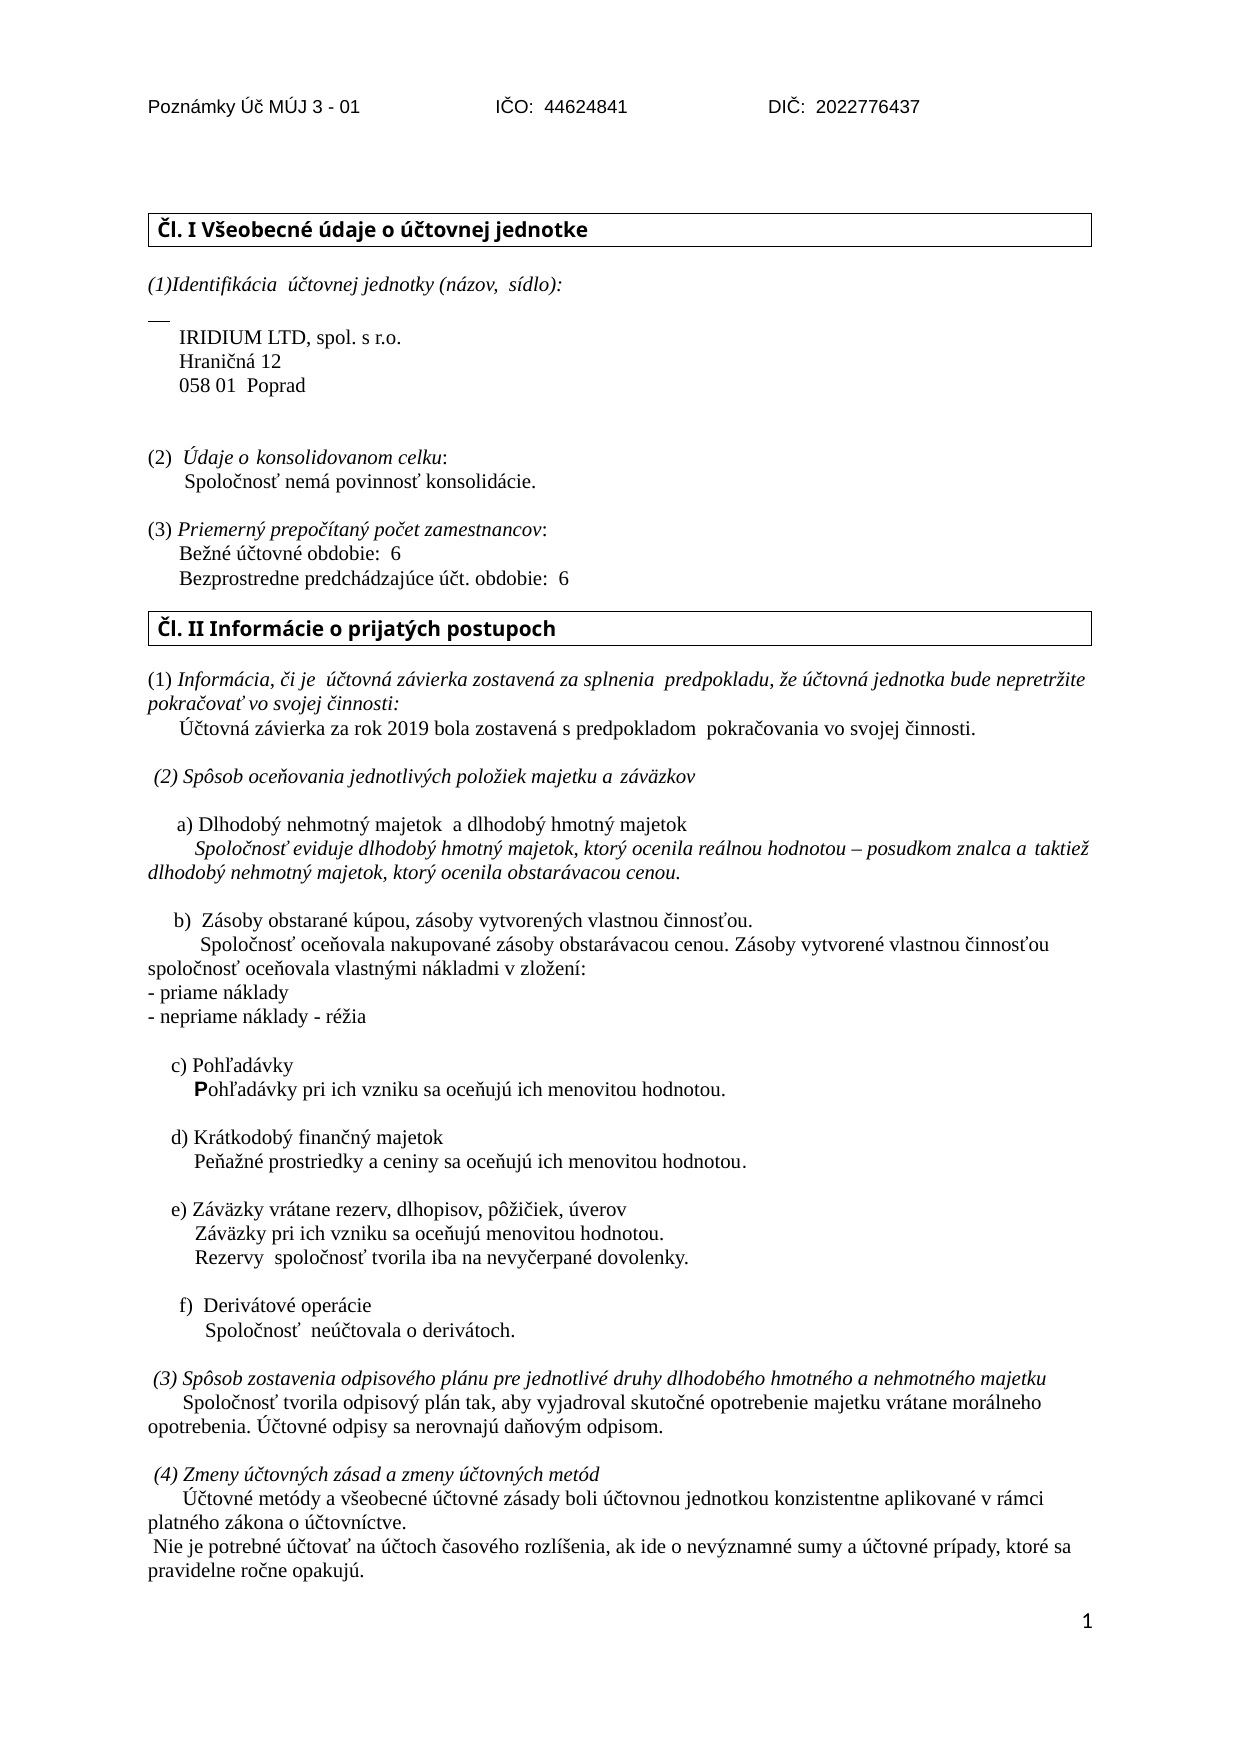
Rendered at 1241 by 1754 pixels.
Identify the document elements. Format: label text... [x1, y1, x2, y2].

text Rezervy spoločnosť tvorila iba na nevyčerpané dovolenky. [148, 1245, 1092, 1269]
text c) Pohľadávky [148, 1052, 1092, 1077]
text Bezprostredne predchádzajúce účt. obdobie: 6 [148, 565, 1092, 589]
text Účtovné metódy a všeobecné účtovné zásady boli účtovnou jednotkou konzistentne aplikované v rámci platného zákona o účtovníctve. [148, 1486, 1092, 1534]
text IRIDIUM LTD, spol. s r.o. [148, 325, 1092, 349]
text Spoločnosť tvorila odpisový plán tak, aby vyjadroval skutočné opotrebenie majetku vrátane morálneho opotrebenia. Účtovné odpisy sa nerovnajú daňovým odpisom. [148, 1390, 1092, 1438]
text Účtovná závierka za rok 2019 bola zostavená s predpokladom pokračovania vo svojej činnosti. [148, 715, 1092, 739]
text - priame náklady [148, 980, 1092, 1004]
text (1)Identifikácia účtovnej jednotky (názov, sídlo): [148, 272, 1092, 296]
text Hraničná 12 [148, 349, 1092, 373]
text (3) Spôsob zostavenia odpisového plánu pre jednotlivé druhy dlhodobého hmotného a nehmotného majetku [148, 1366, 1092, 1390]
text (1) Informácia, či je účtovná závierka zostavená za splnenia predpokladu, že účtovná jednotka bude nepretržite pokračovať vo svojej činnosti: [148, 667, 1092, 715]
text 058 01 Poprad [148, 373, 1092, 397]
text Čl. I Všeobecné údaje o účtovnej jednotke [149, 214, 1091, 246]
text (4) Zmeny účtovných zásad a zmeny účtovných metód [148, 1462, 1092, 1486]
text Čl. II Informácie o prijatých postupoch [149, 612, 1091, 645]
text Bežné účtovné obdobie: 6 [148, 541, 1092, 565]
text (2) Údaje o konsolidovanom celku: [148, 445, 1092, 469]
text Spoločnosť neúčtovala o derivátoch. [148, 1317, 1092, 1342]
text Pohľadávky pri ich vzniku sa oceňujú ich menovitou hodnotou. [148, 1077, 1092, 1101]
text (3) Priemerný prepočítaný počet zamestnancov: [148, 517, 1092, 541]
text f) Derivátové operácie [148, 1293, 1092, 1317]
text Spoločnosť nemá povinnosť konsolidácie. [148, 469, 1092, 493]
text Peňažné prostriedky a ceniny sa oceňujú ich menovitou hodnotou. [148, 1149, 1092, 1173]
text a) Dlhodobý nehmotný majetok a dlhodobý hmotný majetok [148, 812, 1092, 836]
text e) Záväzky vrátane rezerv, dlhopisov, pôžičiek, úverov [148, 1197, 1092, 1221]
text Nie je potrebné účtovať na účtoch časového rozlíšenia, ak ide o nevýznamné sumy a účtovné prípady, ktoré sa pravidelne ročne opakujú. [148, 1534, 1092, 1582]
text b) Zásoby obstarané kúpou, zásoby vytvorených vlastnou činnosťou. [148, 908, 1092, 932]
text Spoločnosť oceňovala nakupované zásoby obstarávacou cenou. Zásoby vytvorené vlastnou činnosťou spoločnosť oceňovala vlastnými nákladmi v zložení: [148, 932, 1092, 980]
text (2) Spôsob oceňovania jednotlivých položiek majetku a záväzkov [148, 763, 1092, 788]
text - nepriame náklady - réžia [148, 1004, 1092, 1028]
text Spoločnosť eviduje dlhodobý hmotný majetok, ktorý ocenila reálnou hodnotou – posudkom znalca a taktiež dlhodobý nehmotný majetok, ktorý ocenila obstarávacou cenou. [148, 836, 1092, 884]
text Záväzky pri ich vzniku sa oceňujú menovitou hodnotou. [148, 1221, 1092, 1245]
text d) Krátkodobý finančný majetok [148, 1125, 1092, 1149]
